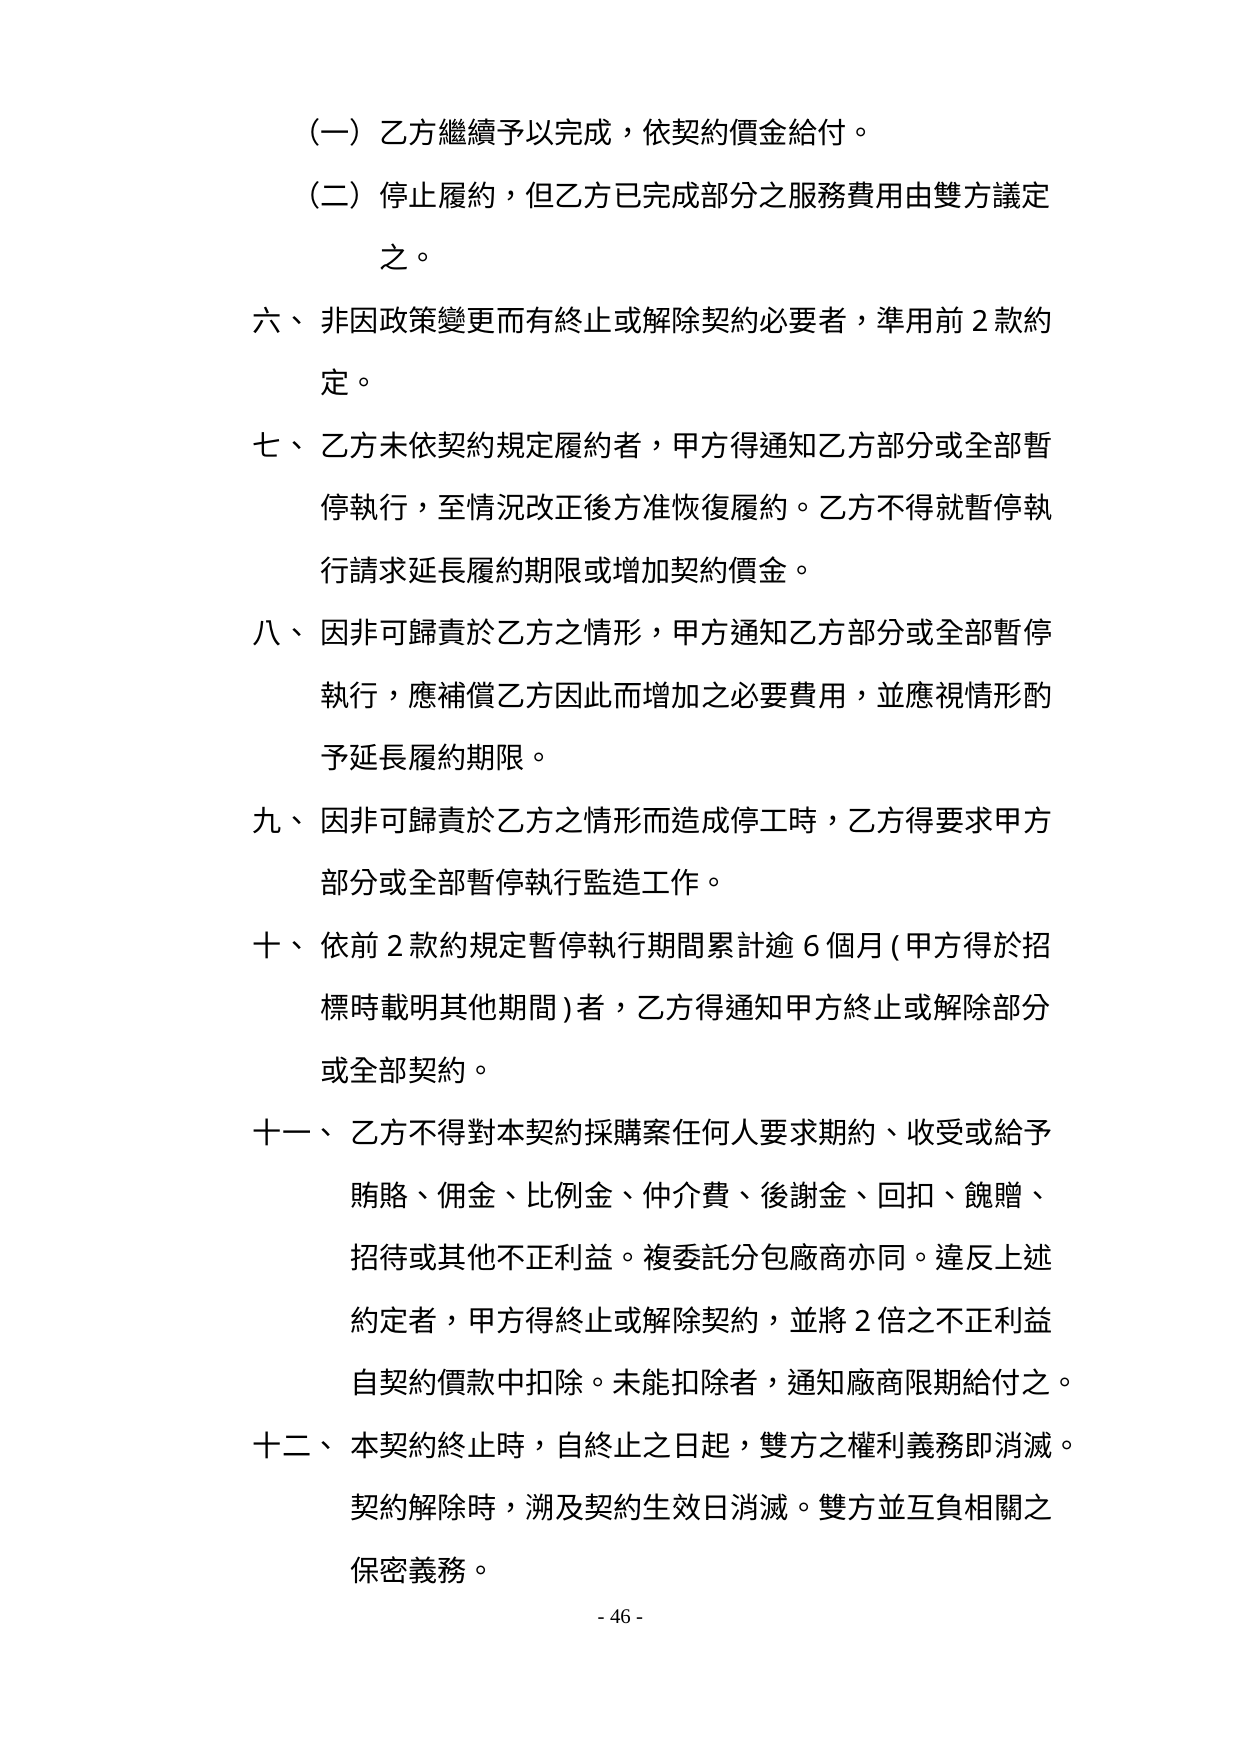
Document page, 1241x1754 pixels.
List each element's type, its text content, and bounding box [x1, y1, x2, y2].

list 乙方不得對本契約採購案任何人要求期約、收受或給予賄賂、佣金、比例金、仲介費、後謝金、回扣、餽贈、招待或其他不正利益。複委託分包廠商亦同。違反上述約定者，甲方得終止或解除契約，並將2倍之不正利益自契約價款中扣除。未能扣除者，通知廠商限期給付之。 [253, 1089, 1053, 1402]
list 依前2款約規定暫停執行期間累計逾6個月(甲方得於招標時載明其他期間)者，乙方得通知甲方終止或解除部分或全部契約。 [253, 902, 1053, 1089]
list 停止履約，但乙方已完成部分之服務費用由雙方議定之。 [291, 152, 1053, 277]
list 乙方繼續予以完成，依契約價金給付。 [291, 89, 1053, 152]
list 因非可歸責於乙方之情形而造成停工時，乙方得要求甲方部分或全部暫停執行監造工作。 [253, 777, 1053, 902]
list 因非可歸責於乙方之情形，甲方通知乙方部分或全部暫停執行，應補償乙方因此而增加之必要費用，並應視情形酌予延長履約期限。 [253, 589, 1053, 777]
list 非因政策變更而有終止或解除契約必要者，準用前2款約定。 [253, 277, 1053, 402]
list 本契約終止時，自終止之日起，雙方之權利義務即消滅。契約解除時，溯及契約生效日消滅。雙方並互負相關之保密義務。 [253, 1402, 1053, 1589]
list 乙方未依契約規定履約者，甲方得通知乙方部分或全部暫停執行，至情況改正後方准恢復履約。乙方不得就暫停執行請求延長履約期限或增加契約價金。 [253, 402, 1053, 589]
